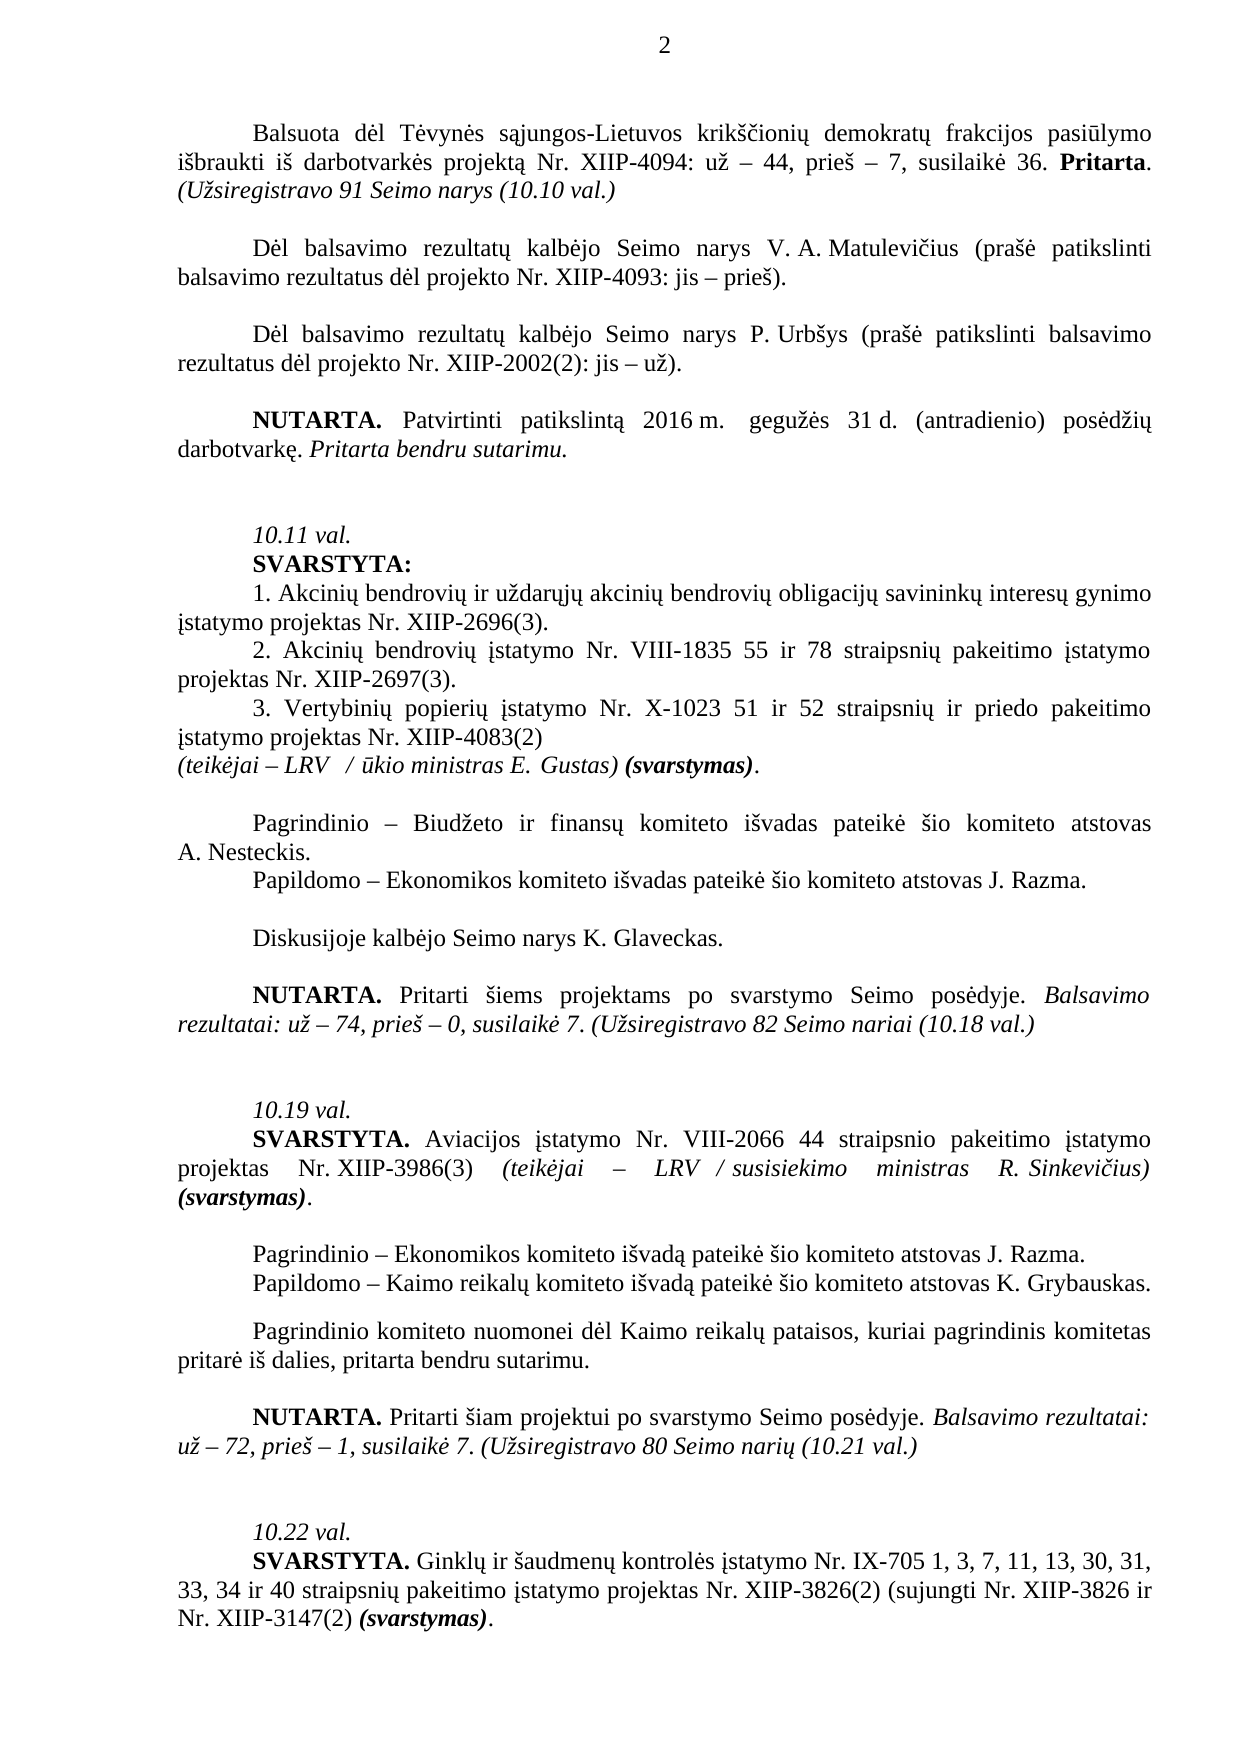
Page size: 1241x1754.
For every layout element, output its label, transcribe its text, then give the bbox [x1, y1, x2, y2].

text Dėl balsavimo rezultatų kalbėjo Seimo narys V. A. Matulevičius (prašė patikslinti balsavimo rezultatus dėl projekto Nr. XIIP-4093: jis – prieš). [177, 233, 1152, 291]
text SVARSTYTA. Aviacijos įstatymo Nr. VIII-2066 44 straipsnio pakeitimo įstatymo projektas Nr. XIIP-3986(3) (teikėjai – LRV / susisiekimo ministras R. Sinkevičius) (svarstymas). [177, 1124, 1152, 1211]
text 10.22 val. [177, 1517, 1152, 1546]
text 1. Akcinių bendrovių ir uždarųjų akcinių bendrovių obligacijų savininkų interesų gynimo įstatymo projektas Nr. XIIP-2696(3). [177, 578, 1152, 636]
text 10.19 val. [177, 1096, 1152, 1124]
text Pagrindinio – Ekonomikos komiteto išvadą pateikė šio komiteto atstovas J. Razma. [177, 1239, 1152, 1268]
text Pagrindinio komiteto nuomonei dėl Kaimo reikalų pataisos, kuriai pagrindinis komitetas pritarė iš dalies, pritarta bendru sutarimu. [177, 1316, 1152, 1373]
text SVARSTYTA: [177, 549, 1152, 578]
text Diskusijoje kalbėjo Seimo narys K. Glaveckas. [177, 923, 1152, 952]
text Papildomo – Kaimo reikalų komiteto išvadą pateikė šio komiteto atstovas K. Grybauskas. [177, 1268, 1152, 1297]
text Pagrindinio – Biudžeto ir finansų komiteto išvadas pateikė šio komiteto atstovas A. Nesteckis. [177, 808, 1152, 866]
text Dėl balsavimo rezultatų kalbėjo Seimo narys P. Urbšys (prašė patikslinti balsavimo rezultatus dėl projekto Nr. XIIP-2002(2): jis – už). [177, 319, 1152, 377]
text 10.11 val. [177, 521, 1152, 549]
text Papildomo – Ekonomikos komiteto išvadas pateikė šio komiteto atstovas J. Razma. [177, 866, 1152, 894]
text SVARSTYTA. Ginklų ir šaudmenų kontrolės įstatymo Nr. IX-705 1, 3, 7, 11, 13, 30, 31, 33, 34 ir 40 straipsnių pakeitimo įstatymo projektas Nr. XIIP-3826(2) (sujungti Nr. XIIP-3826 ir Nr. XIIP-3147(2) (svarstymas). [177, 1546, 1152, 1632]
text Balsuota dėl Tėvynės sąjungos-Lietuvos krikščionių demokratų frakcijos pasiūlymo išbraukti iš darbotvarkės projektą Nr. XIIP-4094: už – 44, prieš – 7, susilaikė 36. Pritarta. (Užsiregistravo 91 Seimo narys (10.10 val.) [177, 118, 1152, 204]
text NUTARTA. Pritarti šiam projektui po svarstymo Seimo posėdyje. Balsavimo rezultatai: už – 72, prieš – 1, susilaikė 7. (Užsiregistravo 80 Seimo narių (10.21 val.) [177, 1402, 1152, 1460]
text 3. Vertybinių popierių įstatymo Nr. X-1023 51 ir 52 straipsnių ir priedo pakeitimo įstatymo projektas Nr. XIIP-4083(2) [177, 693, 1152, 751]
text NUTARTA. Patvirtinti patikslintą 2016 m. gegužės 31 d. (antradienio) posėdžių darbotvarkę. Pritarta bendru sutarimu. [177, 406, 1152, 463]
text NUTARTA. Pritarti šiems projektams po svarstymo Seimo posėdyje. Balsavimo rezultatai: už – 74, prieš – 0, susilaikė 7. (Užsiregistravo 82 Seimo nariai (10.18 val.) [177, 981, 1152, 1038]
text (teikėjai – LRV / ūkio ministras E. Gustas) (svarstymas). [177, 751, 1152, 779]
text 2. Akcinių bendrovių įstatymo Nr. VIII-1835 55 ir 78 straipsnių pakeitimo įstatymo projektas Nr. XIIP-2697(3). [177, 636, 1152, 693]
